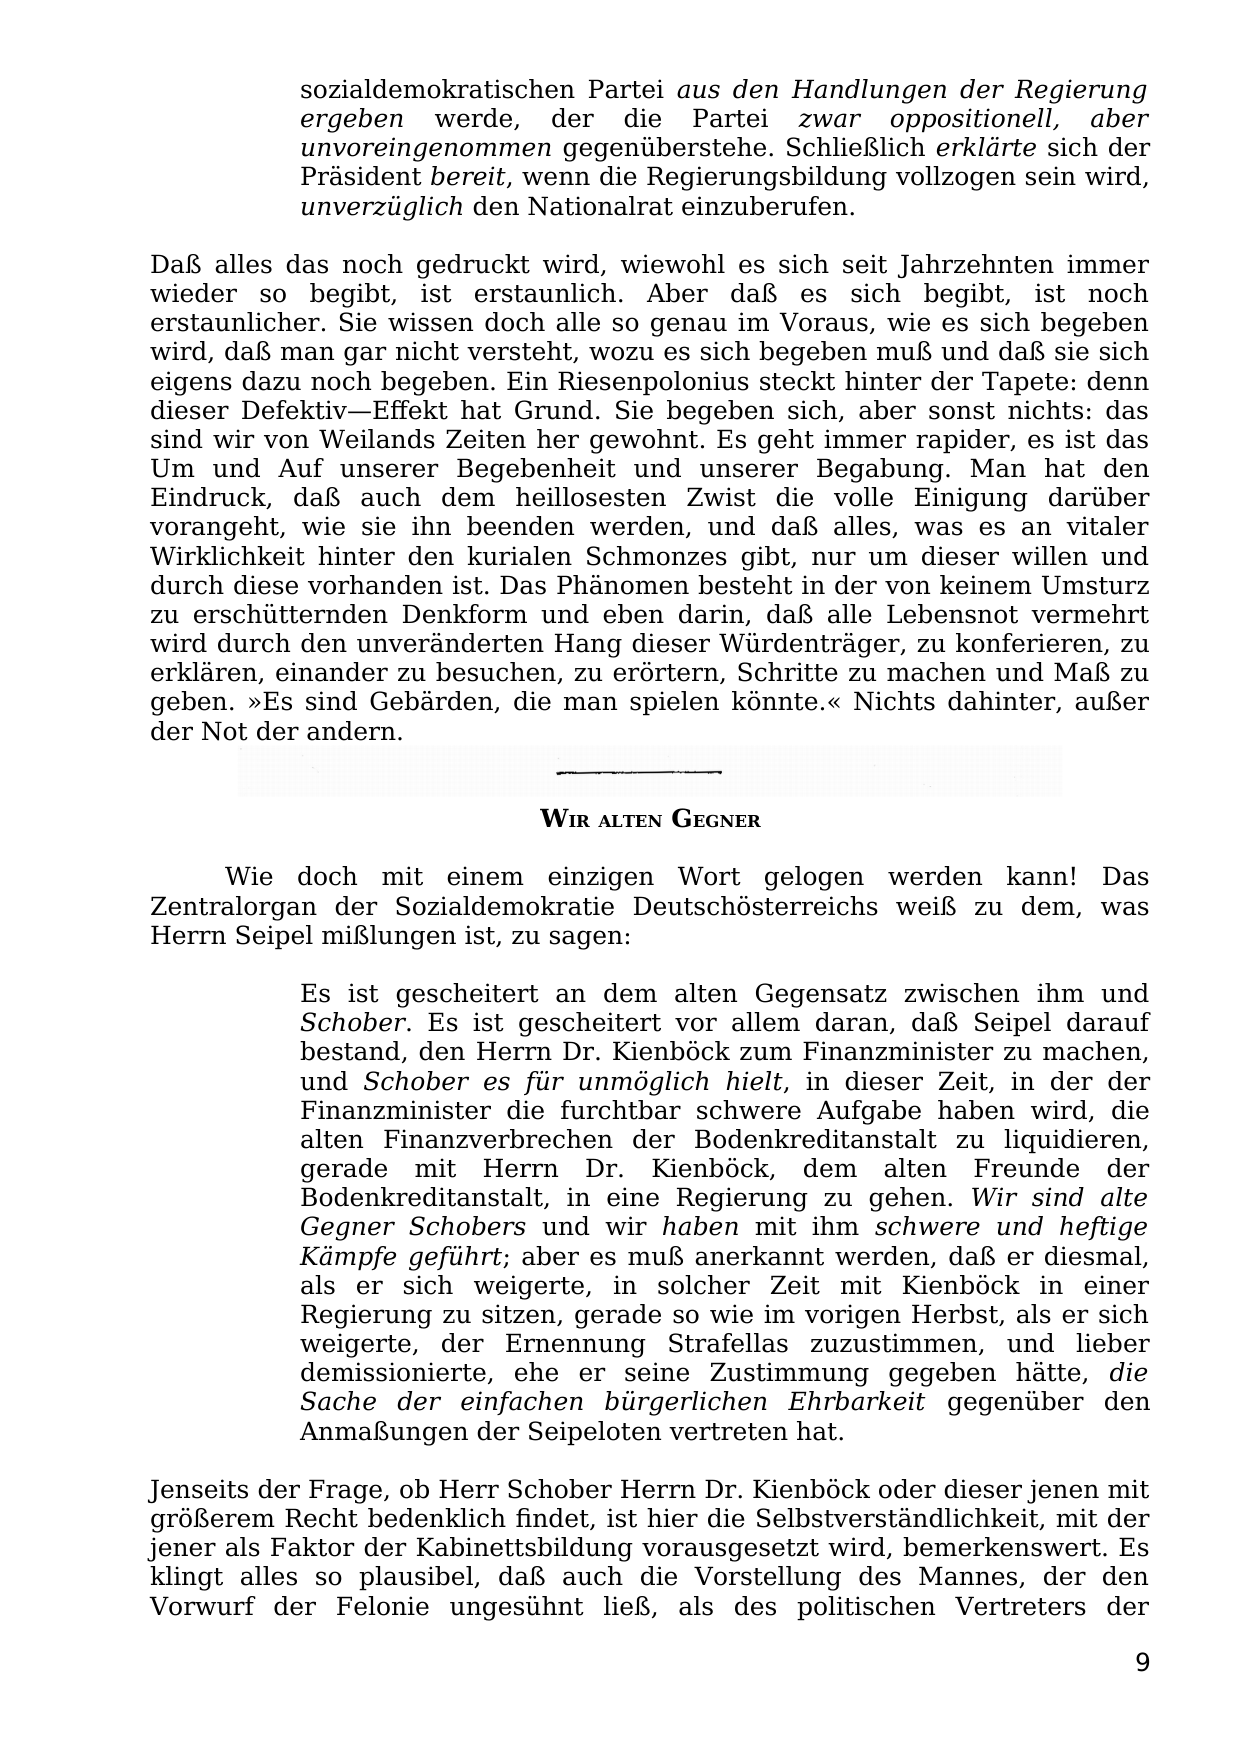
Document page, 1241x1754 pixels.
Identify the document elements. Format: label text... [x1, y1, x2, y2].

text Es ist gescheitert an dem alten Gegensatz zwischen ihm und Schober. Es ist gescheitert vor allem daran, daß Seipel darauf bestand, den Herrn Dr. Kienböck zum Finanzminister zu machen, und Schober es für unmöglich hielt, in dieser Zeit, in der der Finanzminister die furchtbar schwere Aufgabe haben wird, die alten Finanzverbrechen der Bodenkreditanstalt zu liquidieren, gerade mit Herrn Dr. Kienböck, dem alten Freunde der Bodenkreditanstalt, in eine Regierung zu gehen. Wir sind alte Gegner Schobers und wir haben mit ihm schwere und heftige Kämpfe geführt; aber es muß anerkannt werden, daß er diesmal, als er sich weigerte, in solcher Zeit mit Kienböck in einer Regierung zu sitzen, gerade so wie im vorigen Herbst, als er sich weigerte, der Ernennung Strafellas zuzustimmen, und lieber demissionierte, ehe er seine Zustimmung gegeben hätte, die Sache der einfachen bürgerlichen Ehrbarkeit gegenüber den Anmaßungen der Seipeloten vertreten hat. [300, 979, 1151, 1446]
text Jenseits der Frage, ob Herr Schober Herrn Dr. Kienböck oder dieser jenen mit größerem Recht bedenklich findet, ist hier die Selbstverständlichkeit, mit der jener als Faktor der Kabinettsbildung vorausgesetzt wird, bemerkenswert. Es klingt alles so plausibel, daß auch die Vorstellung des Mannes, der den Vorwurf der Felonie ungesühnt ließ, als des politischen Vertreters der [150, 1475, 1151, 1621]
picture [237, 745, 1063, 797]
text Wie doch mit einem einzigen Wort gelogen werden kann! Das Zentralorgan der Sozialdemokratie Deutschösterreichs weiß zu dem, was Herrn Seipel mißlungen ist, zu sagen: [150, 862, 1151, 950]
text Wir alten Gegner [150, 746, 1151, 833]
text Daß alles das noch gedruckt wird, wiewohl es sich seit Jahrzehnten immer wieder so begibt, ist erstaunlich. Aber daß es sich begibt, ist noch erstaunlicher. Sie wissen doch alle so genau im Voraus, wie es sich begeben wird, daß man gar nicht versteht, wozu es sich begeben muß und daß sie sich eigens dazu noch begeben. Ein Riesenpolonius steckt hinter der Tapete: denn dieser Defektiv—Effekt hat Grund. Sie begeben sich, aber sonst nichts: das sind wir von Weilands Zeiten her gewohnt. Es geht immer rapider, es ist das Um und Auf unserer Begebenheit und unserer Begabung. Man hat den Eindruck, daß auch dem heillosesten Zwist die volle Einigung darüber vorangeht, wie sie ihn beenden werden, und daß alles, was es an vitaler Wirklichkeit hinter den kurialen Schmonzes gibt, nur um dieser willen und durch diese vorhanden ist. Das Phänomen besteht in der von keinem Umsturz zu erschütternden Denkform und eben darin, daß alle Lebensnot vermehrt wird durch den unveränderten Hang dieser Würdenträger, zu konferieren, zu erklären, einander zu besuchen, zu erörtern, Schritte zu machen und Maß zu geben. »Es sind Gebärden, die man spielen könnte.« Nichts dahinter, außer der Not der andern. [150, 250, 1151, 746]
text sozialdemokratischen Partei aus den Handlungen der Regierung ergeben werde, der die Partei zwar oppositionell, aber unvoreingenommen gegenüberstehe. Schließlich erklärte sich der Präsident bereit, wenn die Regierungsbildung vollzogen sein wird, unverzüglich den Nationalrat einzuberufen. [300, 75, 1151, 221]
